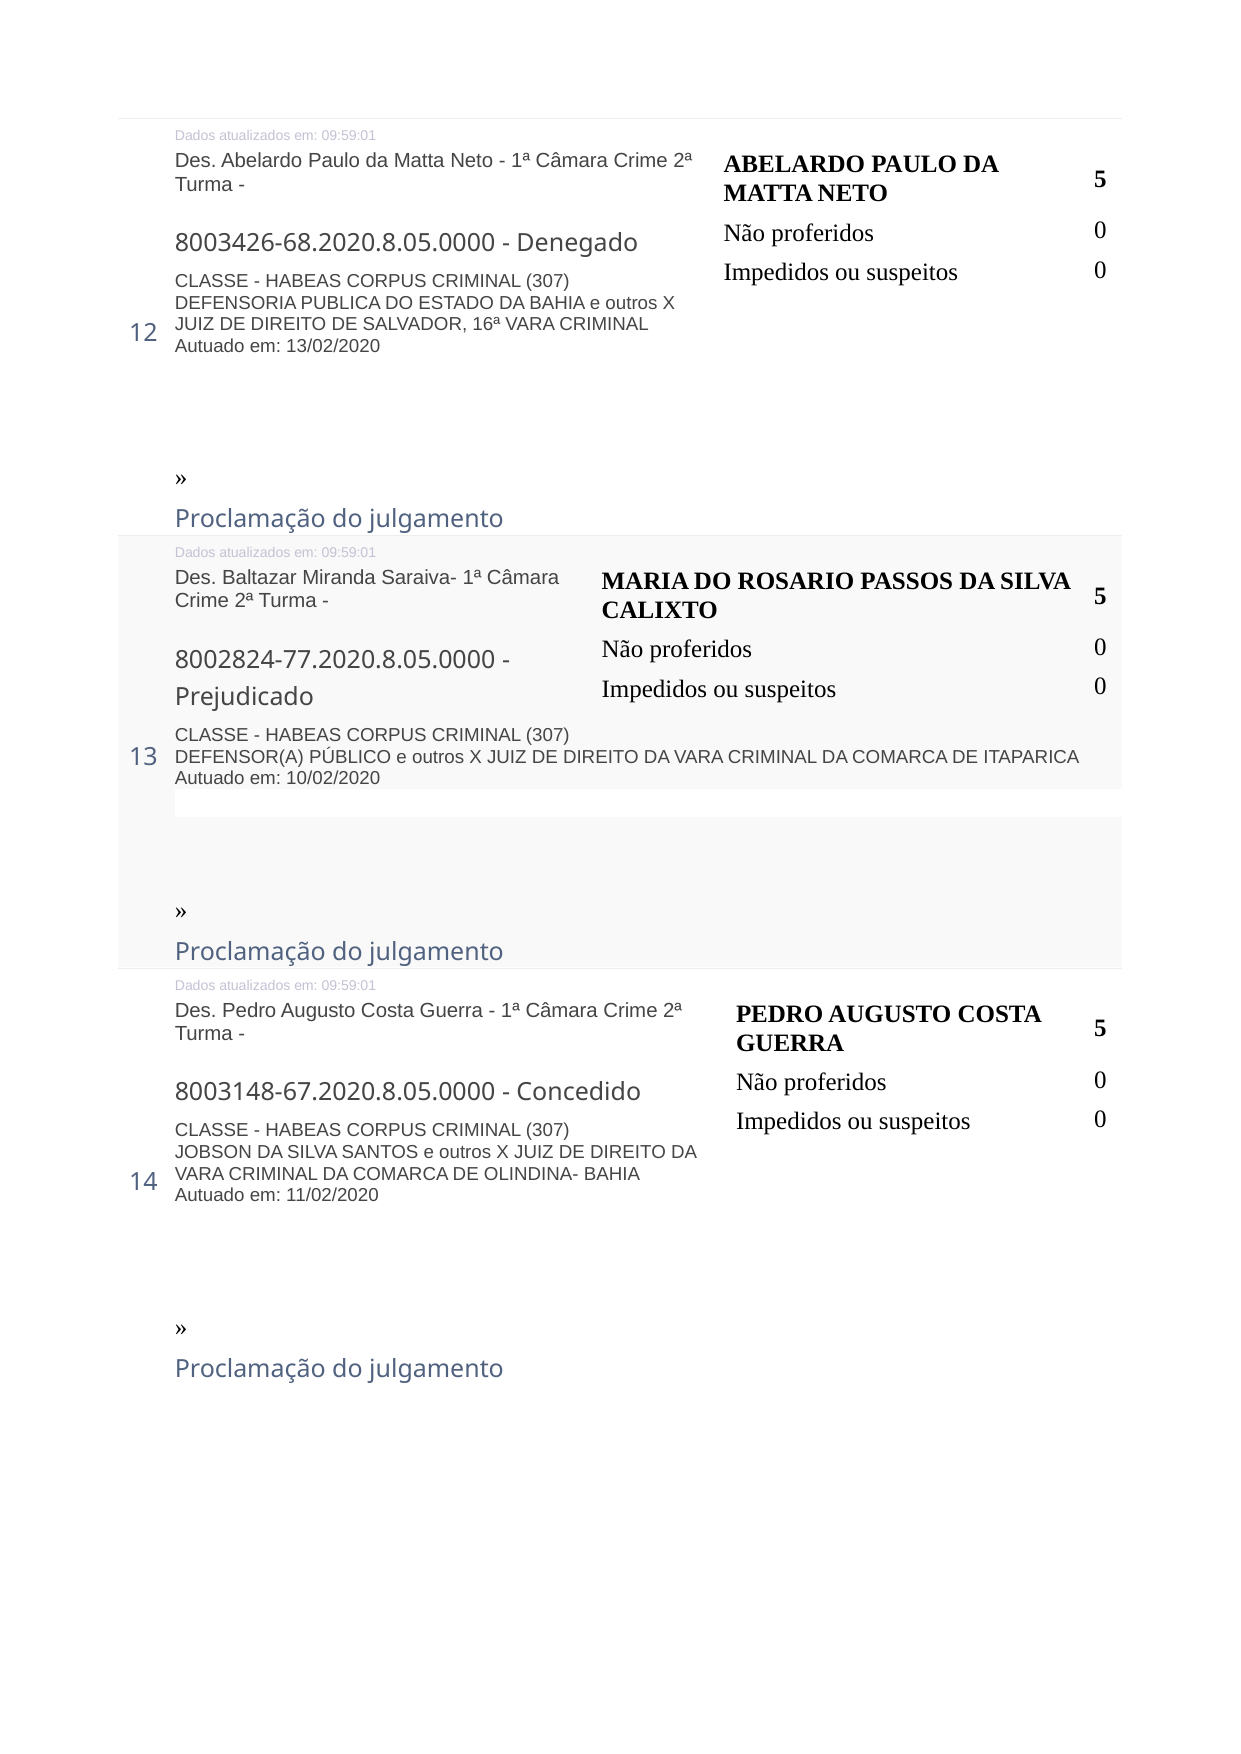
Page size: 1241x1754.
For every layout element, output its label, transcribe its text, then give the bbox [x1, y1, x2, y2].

table_cell Impedidos ou suspeitos [599, 666, 1091, 706]
table_cell 0 [1091, 210, 1119, 249]
table_cell Dados atualizados em: 09:59:01 Des. Pedro Augusto Costa Guerra - 1ª Câmara Crime 2ª Turma - 8003148-67.2020.8.05.0000 - Concedido CLASSE - HABEAS CORPUS CRIMINAL (307) JOBSON DA SILVA SANTOS e outros X JUIZ DE DIREITO DA VARA CRIMINAL DA COMARCA DE OLINDINA- BAHIA Autuado em: 11/02/2020 [175, 969, 1122, 1206]
table_cell 0 [1091, 627, 1119, 666]
table_cell 13 [118, 536, 168, 967]
table_cell Não proferidos [733, 1059, 1091, 1099]
table_header [596, 561, 1122, 719]
table_header [730, 993, 1122, 1152]
table_cell 14 [118, 969, 168, 1384]
table_header [718, 144, 1122, 302]
table_cell 0 [1091, 666, 1119, 706]
table_cell 0 [1091, 1099, 1119, 1138]
table_cell [1091, 706, 1119, 716]
table_cell [168, 119, 174, 535]
table_cell » Proclamação do julgamento [175, 1234, 1122, 1384]
table_header ABELARDO PAULO DA MATTA NETO [720, 147, 1091, 210]
table_header 5 [1091, 147, 1119, 210]
table_cell Impedidos ou suspeitos [733, 1099, 1091, 1138]
table_cell [599, 706, 1091, 716]
table_cell 12 [118, 119, 168, 535]
table_cell [168, 969, 174, 1384]
table_header PEDRO AUGUSTO COSTA GUERRA [733, 996, 1091, 1059]
table_cell » Proclamação do julgamento [175, 817, 1122, 967]
table_cell Dados atualizados em: 09:59:01 Des. Abelardo Paulo da Matta Neto - 1ª Câmara Crime 2ª Turma - 8003426-68.2020.8.05.0000 - Denegado CLASSE - HABEAS CORPUS CRIMINAL (307) DEFENSORIA PUBLICA DO ESTADO DA BAHIA e outros X JUIZ DE DIREITO DE SALVADOR, 16ª VARA CRIMINAL Autuado em: 13/02/2020 » Proclamação do julgamento [175, 303, 1122, 356]
table_cell Dados atualizados em: 09:59:01 Des. Baltazar Miranda Saraiva- 1ª Câmara Crime 2ª Turma - 8002824-77.2020.8.05.0000 - Prejudicado CLASSE - HABEAS CORPUS CRIMINAL (307) DEFENSOR(A) PÚBLICO e outros X JUIZ DE DIREITO DA VARA CRIMINAL DA COMARCA DE ITAPARICA Autuado em: 10/02/2020 [175, 536, 1122, 789]
table_cell [1091, 289, 1119, 299]
table_header MARIA DO ROSARIO PASSOS DA SILVA CALIXTO [599, 564, 1091, 627]
table_header 5 [1091, 564, 1119, 627]
table_cell Impedidos ou suspeitos [720, 249, 1091, 289]
table_cell Não proferidos [720, 210, 1091, 249]
table_cell 0 [1091, 249, 1119, 289]
table_header 5 [1091, 996, 1119, 1059]
table_cell 0 [1091, 1059, 1119, 1099]
table_cell Dados atualizados em: 09:59:01 Des. Abelardo Paulo da Matta Neto - 1ª Câmara Crime 2ª Turma - 8003426-68.2020.8.05.0000 - Denegado CLASSE - HABEAS CORPUS CRIMINAL (307) DEFENSORIA PUBLICA DO ESTADO DA BAHIA e outros X JUIZ DE DIREITO DE SALVADOR, 16ª VARA CRIMINAL Autuado em: 13/02/2020 » Proclamação do julgamento [175, 385, 1122, 535]
table_cell [720, 289, 1091, 299]
table_cell Dados atualizados em: 09:59:01 Des. Abelardo Paulo da Matta Neto - 1ª Câmara Crime 2ª Turma - 8003426-68.2020.8.05.0000 - Denegado CLASSE - HABEAS CORPUS CRIMINAL (307) DEFENSORIA PUBLICA DO ESTADO DA BAHIA e outros X JUIZ DE DIREITO DE SALVADOR, 16ª VARA CRIMINAL Autuado em: 13/02/2020 » Proclamação do julgamento [175, 119, 1122, 302]
table_cell [1091, 1138, 1119, 1149]
table_cell Não proferidos [599, 627, 1091, 666]
table_cell [168, 536, 174, 967]
table_cell [733, 1138, 1091, 1149]
